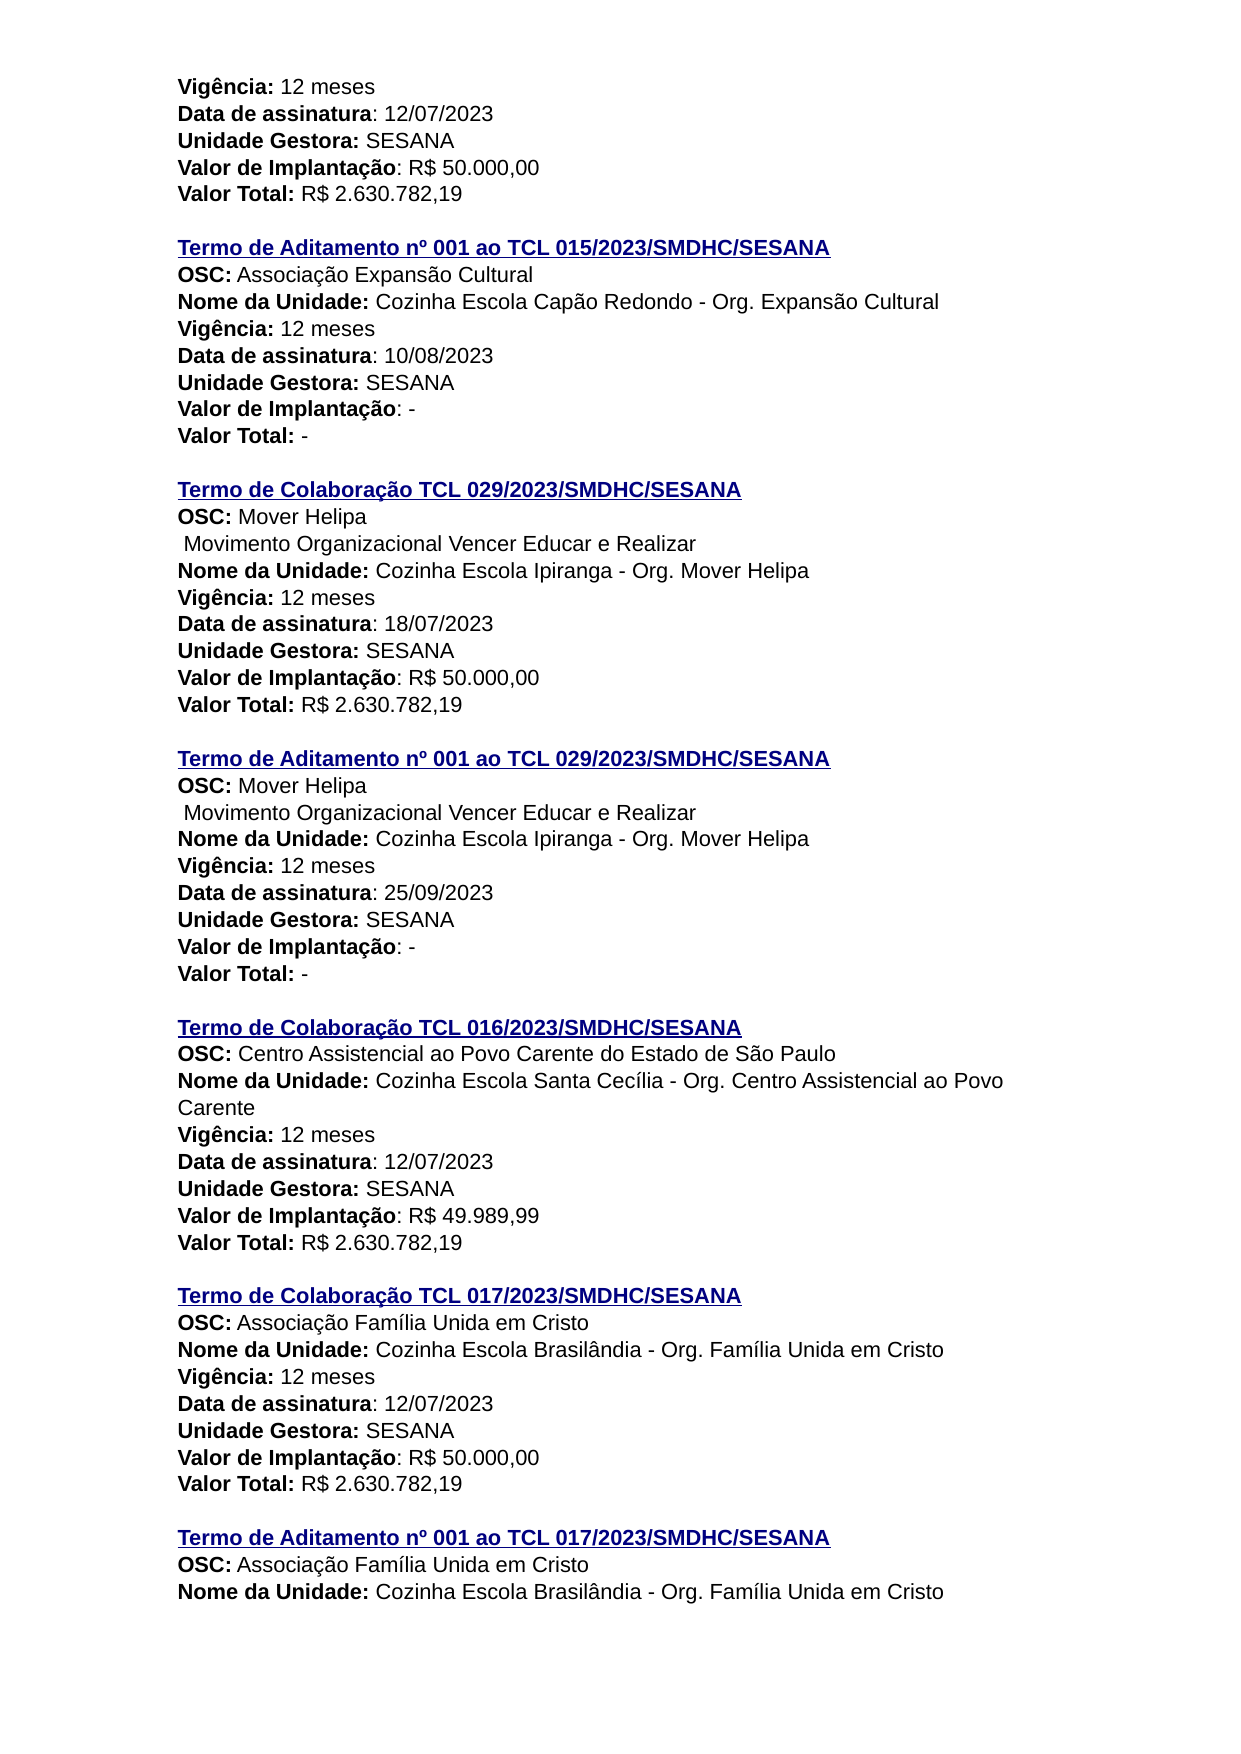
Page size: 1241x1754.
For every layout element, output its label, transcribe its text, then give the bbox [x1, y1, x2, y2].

text Nome da Unidade: Cozinha Escola Ipiranga - Org. Mover Helipa [177, 558, 1063, 583]
text Unidade Gestora: SESANA [177, 128, 1063, 153]
text Data de assinatura: 10/08/2023 [177, 343, 1063, 368]
text Vigência: 12 meses [177, 853, 1063, 878]
text Valor de Implantação: R$ 50.000,00 [177, 1444, 1063, 1470]
text Vigência: 12 meses [177, 316, 1063, 341]
text Unidade Gestora: SESANA [177, 1176, 1063, 1201]
text Termo de Aditamento nº 001 ao TCL 029/2023/SMDHC/SESANA [177, 746, 1063, 771]
text Valor de Implantação: - [177, 934, 1063, 959]
text Termo de Colaboração TCL 016/2023/SMDHC/SESANA [177, 1014, 1063, 1040]
text Data de assinatura: 18/07/2023 [177, 611, 1063, 637]
text Nome da Unidade: Cozinha Escola Capão Redondo - Org. Expansão Cultural [177, 289, 1063, 314]
text Data de assinatura: 12/07/2023 [177, 101, 1063, 126]
text Unidade Gestora: SESANA [177, 907, 1063, 932]
text Nome da Unidade: Cozinha Escola Ipiranga - Org. Mover Helipa [177, 826, 1063, 852]
text Termo de Aditamento nº 001 ao TCL 015/2023/SMDHC/SESANA [177, 235, 1063, 260]
text OSC: Associação Família Unida em Cristo [177, 1310, 1063, 1335]
text OSC: Centro Assistencial ao Povo Carente do Estado de São Paulo [177, 1041, 1063, 1067]
text Unidade Gestora: SESANA [177, 638, 1063, 663]
text Vigência: 12 meses [177, 1364, 1063, 1389]
text Valor Total: R$ 2.630.782,19 [177, 181, 1063, 207]
text Termo de Colaboração TCL 017/2023/SMDHC/SESANA [177, 1283, 1063, 1308]
text Unidade Gestora: SESANA [177, 369, 1063, 395]
text Termo de Colaboração TCL 029/2023/SMDHC/SESANA [177, 477, 1063, 502]
text Vigência: 12 meses [177, 74, 1063, 99]
text Valor de Implantação: R$ 50.000,00 [177, 154, 1063, 180]
text Vigência: 12 meses [177, 584, 1063, 610]
text Nome da Unidade: Cozinha Escola Brasilândia - Org. Família Unida em Cristo [177, 1579, 1063, 1604]
text Valor de Implantação: - [177, 396, 1063, 422]
text Movimento Organizacional Vencer Educar e Realizar [177, 799, 1063, 825]
text Nome da Unidade: Cozinha Escola Santa Cecília - Org. Centro Assistencial ao Povo Carente [177, 1068, 1063, 1120]
text Valor de Implantação: R$ 49.989,99 [177, 1203, 1063, 1228]
text Nome da Unidade: Cozinha Escola Brasilândia - Org. Família Unida em Cristo [177, 1337, 1063, 1362]
text Unidade Gestora: SESANA [177, 1418, 1063, 1443]
text Data de assinatura: 12/07/2023 [177, 1149, 1063, 1174]
text Valor Total: R$ 2.630.782,19 [177, 1229, 1063, 1255]
text OSC: Mover Helipa [177, 773, 1063, 798]
text Valor Total: R$ 2.630.782,19 [177, 1471, 1063, 1497]
text Termo de Aditamento nº 001 ao TCL 017/2023/SMDHC/SESANA [177, 1525, 1063, 1550]
text Valor de Implantação: R$ 50.000,00 [177, 665, 1063, 690]
text Valor Total: - [177, 423, 1063, 448]
text Valor Total: R$ 2.630.782,19 [177, 692, 1063, 717]
text OSC: Mover Helipa [177, 504, 1063, 529]
text Data de assinatura: 12/07/2023 [177, 1391, 1063, 1416]
text OSC: Associação Expansão Cultural [177, 262, 1063, 287]
text Vigência: 12 meses [177, 1122, 1063, 1147]
text Data de assinatura: 25/09/2023 [177, 880, 1063, 905]
text Movimento Organizacional Vencer Educar e Realizar [177, 531, 1063, 556]
text Valor Total: - [177, 961, 1063, 986]
text OSC: Associação Família Unida em Cristo [177, 1552, 1063, 1577]
